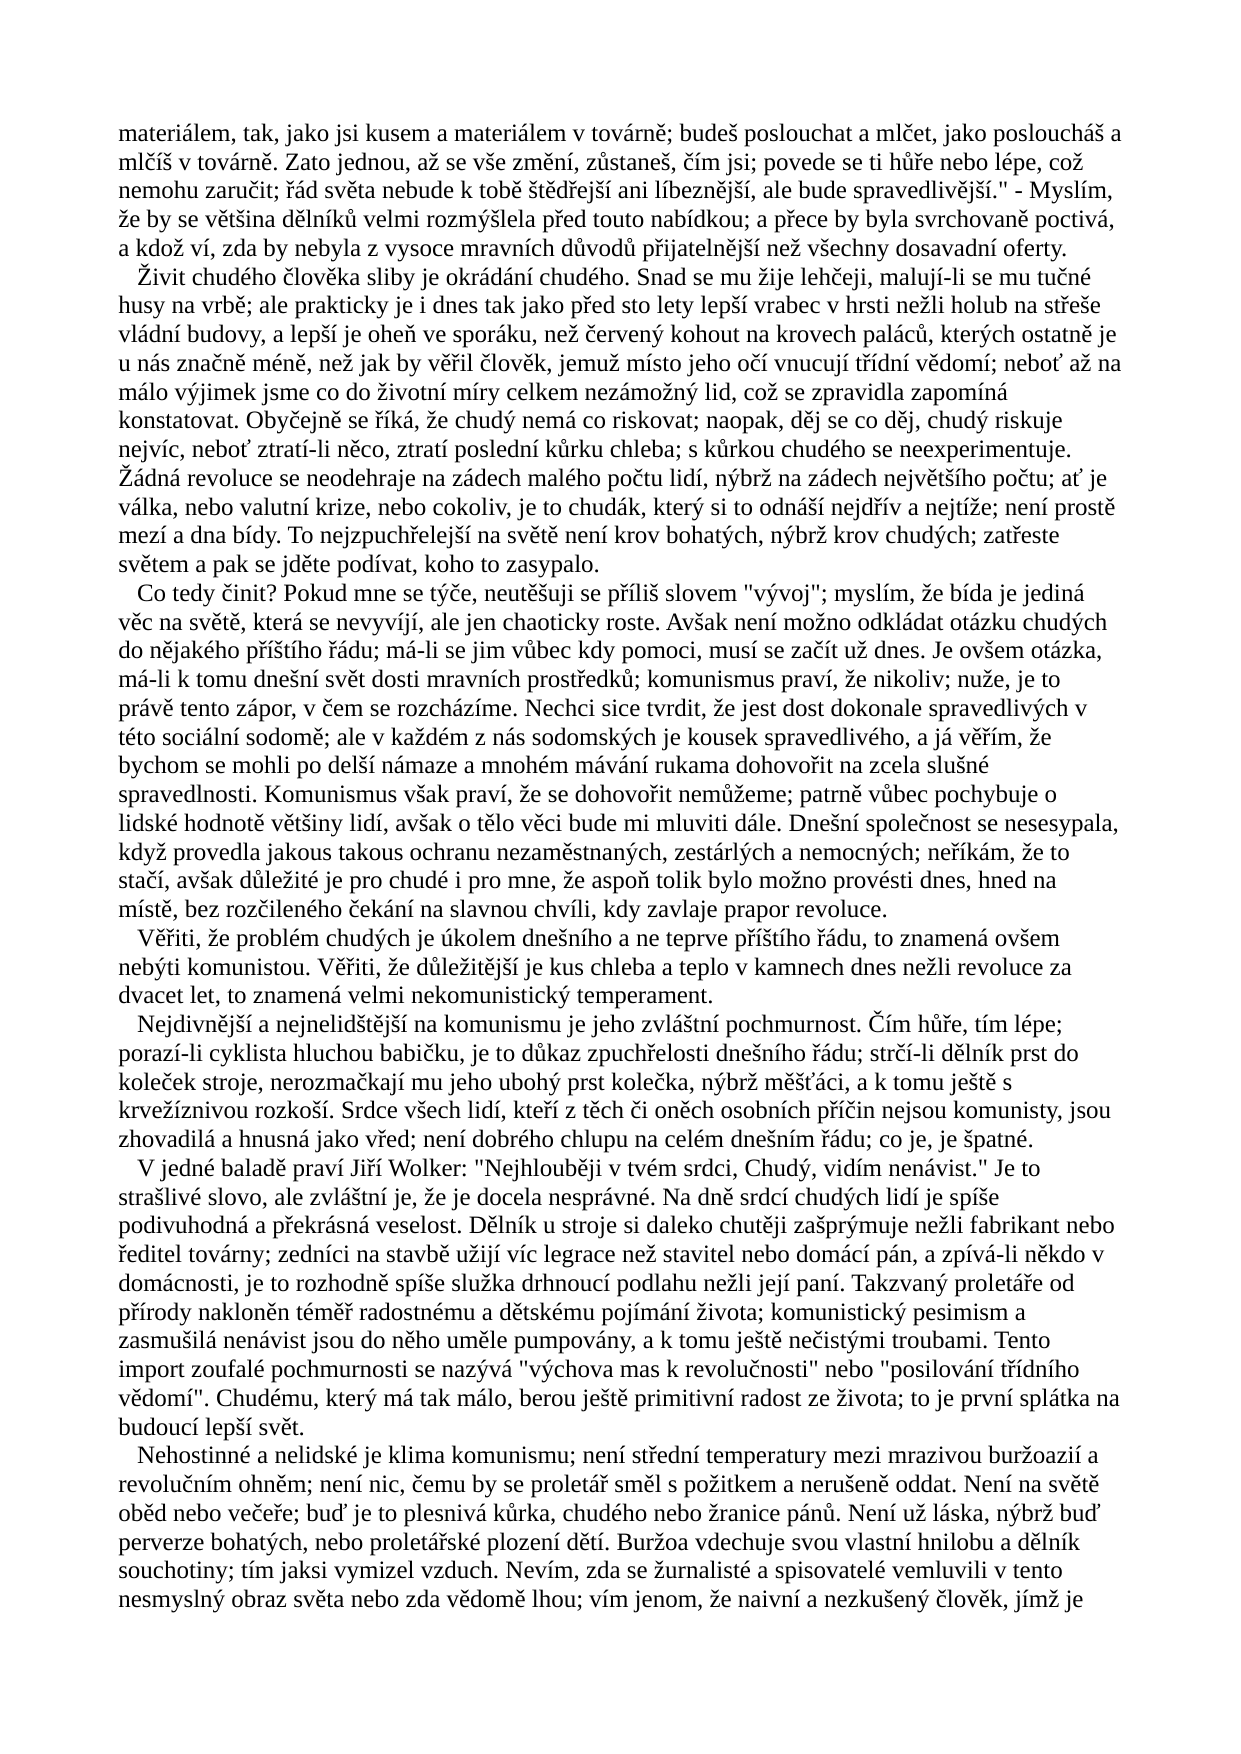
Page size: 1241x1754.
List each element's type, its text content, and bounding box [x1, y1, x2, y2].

text materiálem, tak, jako jsi kusem a materiálem v továrně; budeš poslouchat a mlčet, jako posloucháš a mlčíš v továrně. Zato jednou, až se vše změní, zůstaneš, čím jsi; povede se ti hůře nebo lépe, což nemohu zaručit; řád světa nebude k tobě štědřejší ani líbeznější, ale bude spravedlivější." - Myslím, že by se většina dělníků velmi rozmýšlela před touto nabídkou; a přece by byla svrchovaně poctivá, a kdož ví, zda by nebyla z vysoce mravních důvodů přijatelnější než všechny dosavadní oferty. Živit chudého člověka sliby je okrádání chudého. Snad se mu žije lehčeji, malují-li se mu tučné husy na vrbě; ale prakticky je i dnes tak jako před sto lety lepší vrabec v hrsti nežli holub na střeše vládní budovy, a lepší je oheň ve sporáku, než červený kohout na krovech paláců, kterých ostatně je u nás značně méně, než jak by věřil člověk, jemuž místo jeho očí vnucují třídní vědomí; neboť až na málo výjimek jsme co do životní míry celkem nezámožný lid, což se zpravidla zapomíná konstatovat. Obyčejně se říká, že chudý nemá co riskovat; naopak, děj se co děj, chudý riskuje nejvíc, neboť ztratí-li něco, ztratí poslední kůrku chleba; s kůrkou chudého se neexperimentuje. Žádná revoluce se neodehraje na zádech malého počtu lidí, nýbrž na zádech největšího počtu; ať je válka, nebo valutní krize, nebo cokoliv, je to chudák, který si to odnáší nejdřív a nejtíže; není prostě mezí a dna bídy. To nejzpuchřelejší na světě není krov bohatých, nýbrž krov chudých; zatřeste světem a pak se jděte podívat, koho to zasypalo. Co tedy činit? Pokud mne se týče, neutěšuji se příliš slovem "vývoj"; myslím, že bída je jediná věc na světě, která se nevyvíjí, ale jen chaoticky roste. Avšak není možno odkládat otázku chudých do nějakého příštího řádu; má-li se jim vůbec kdy pomoci, musí se začít už dnes. Je ovšem otázka, má-li k tomu dnešní svět dosti mravních prostředků; komunismus praví, že nikoliv; nuže, je to právě tento zápor, v čem se rozcházíme. Nechci sice tvrdit, že jest dost dokonale spravedlivých v této sociální sodomě; ale v každém z nás sodomských je kousek spravedlivého, a já věřím, že bychom se mohli po delší námaze a mnohém mávání rukama dohovořit na zcela slušné spravedlnosti. Komunismus však praví, že se dohovořit nemůžeme; patrně vůbec pochybuje o lidské hodnotě většiny lidí, avšak o tělo věci bude mi mluviti dále. Dnešní společnost se nesesypala, když provedla jakous takous ochranu nezaměstnaných, zestárlých a nemocných; neříkám, že to stačí, avšak důležité je pro chudé i pro mne, že aspoň tolik bylo možno provésti dnes, hned na místě, bez rozčileného čekání na slavnou chvíli, kdy zavlaje prapor revoluce. Věřiti, že problém chudých je úkolem dnešního a ne teprve příštího řádu, to znamená ovšem nebýti komunistou. Věřiti, že důležitější je kus chleba a teplo v kamnech dnes nežli revoluce za dvacet let, to znamená velmi nekomunistický temperament. Nejdivnější a nejnelidštější na komunismu je jeho zvláštní pochmurnost. Čím hůře, tím lépe; porazí-li cyklista hluchou babičku, je to důkaz zpuchřelosti dnešního řádu; strčí-li dělník prst do koleček stroje, nerozmačkají mu jeho ubohý prst kolečka, nýbrž měšťáci, a k tomu ještě s krvežíznivou rozkoší. Srdce všech lidí, kteří z těch či oněch osobních příčin nejsou komunisty, jsou zhovadilá a hnusná jako vřed; není dobrého chlupu na celém dnešním řádu; co je, je špatné. V jedné baladě praví Jiří Wolker: "Nejhlouběji v tvém srdci, Chudý, vidím nenávist." Je to strašlivé slovo, ale zvláštní je, že je docela nesprávné. Na dně srdcí chudých lidí je spíše podivuhodná a překrásná veselost. Dělník u stroje si daleko chutěji zašprýmuje nežli fabrikant nebo ředitel továrny; zedníci na stavbě užijí víc legrace než stavitel nebo domácí pán, a zpívá-li někdo v domácnosti, je to rozhodně spíše služka drhnoucí podlahu nežli její paní. Takzvaný proletáře od přírody nakloněn téměř radostnému a dětskému pojímání života; komunistický pesimism a zasmušilá nenávist jsou do něho uměle pumpovány, a k tomu ještě nečistými troubami. Tento import zoufalé pochmurnosti se nazývá "výchova mas k revolučnosti" nebo "posilování třídního vědomí". Chudému, který má tak málo, berou ještě primitivní radost ze života; to je první splátka na budoucí lepší svět. Nehostinné a nelidské je klima komunismu; není střední temperatury mezi mrazivou buržoazií a revolučním ohněm; není nic, čemu by se proletář směl s požitkem a nerušeně oddat. Není na světě oběd nebo večeře; buď je to plesnivá kůrka, chudého nebo žranice pánů. Není už láska, nýbrž buď perverze bohatých, nebo proletářské plození dětí. Buržoa vdechuje svou vlastní hnilobu a dělník souchotiny; tím jaksi vymizel vzduch. Nevím, zda se žurnalisté a spisovatelé vemluvili v tento nesmyslný obraz světa nebo zda vědomě lhou; vím jenom, že naivní a nezkušený člověk, jímž je [118, 118, 1122, 1613]
